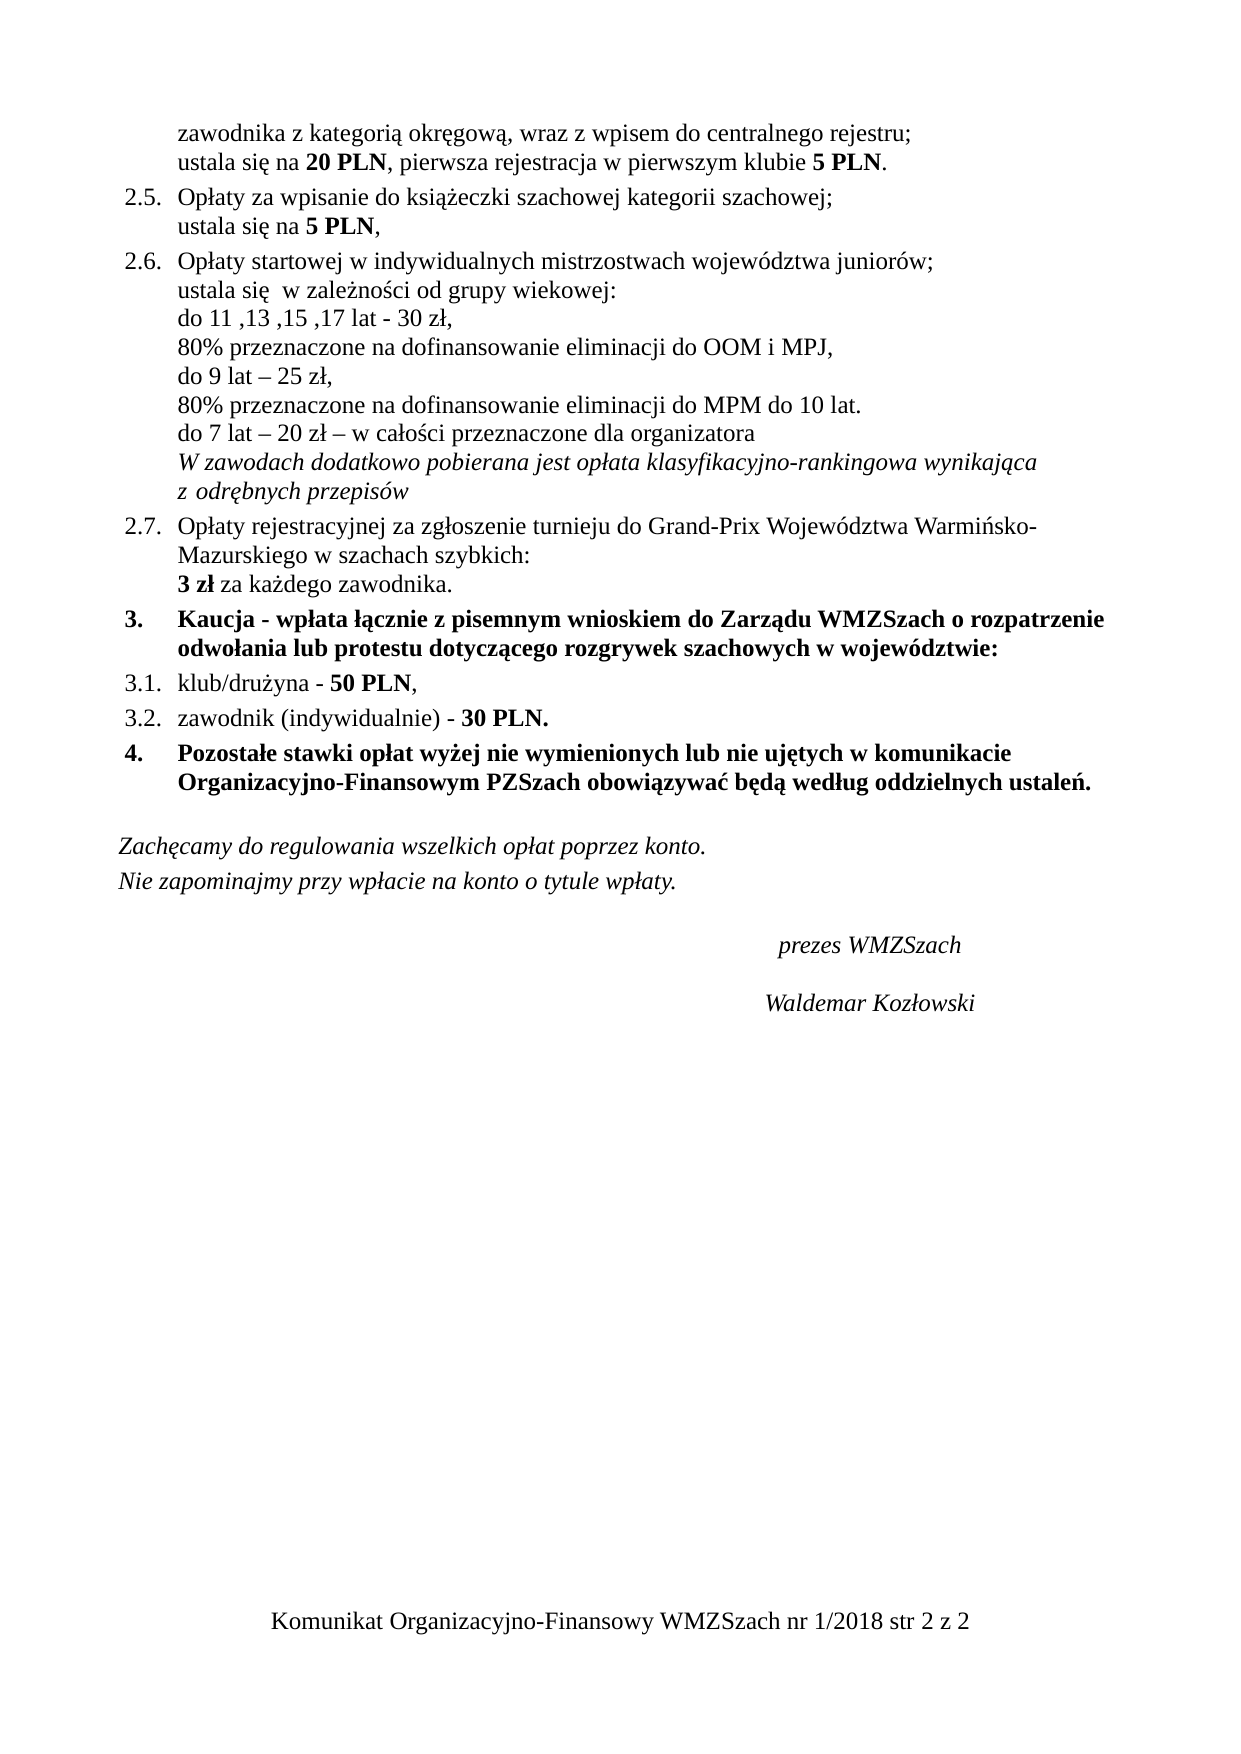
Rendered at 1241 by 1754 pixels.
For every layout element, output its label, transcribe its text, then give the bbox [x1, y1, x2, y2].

list klub/drużyna - 50 PLN, [118, 668, 1122, 697]
list Opłaty startowej w indywidualnych mistrzostwach województwa juniorów; ustala się w zależności od grupy wiekowej: do 11 ,13 ,15 ,17 lat - 30 zł, 80% przeznaczone na dofinansowanie eliminacji do OOM i MPJ, do 9 lat – 25 zł, 80% przeznaczone na dofinansowanie eliminacji do MPM do 10 lat. do 7 lat – 20 zł – w całości przeznaczone dla organizatora W zawodach dodatkowo pobierana jest opłata klasyfikacyjno-rankingowa wynikająca z odrębnych przepisów [118, 246, 1122, 505]
text Zachęcamy do regulowania wszelkich opłat poprzez konto. [118, 831, 1122, 860]
list Kaucja - wpłata łącznie z pisemnym wnioskiem do Zarządu WMZSzach o rozpatrzenie odwołania lub protestu dotyczącego rozgrywek szachowych w województwie: [118, 604, 1122, 661]
list zawodnik (indywidualnie) - 30 PLN. [118, 703, 1122, 732]
table_header [118, 930, 620, 1016]
table_header prezes WMZSzach Waldemar Kozłowski [620, 930, 1122, 1016]
list Opłaty za wpisanie do książeczki szachowej kategorii szachowej; ustala się na 5 PLN, [118, 182, 1122, 239]
list zawodnika z kategorią okręgową, wraz z wpisem do centralnego rejestru; ustala się na 20 PLN, pierwsza rejestracja w pierwszym klubie 5 PLN. [118, 118, 1122, 176]
text Nie zapominajmy przy wpłacie na konto o tytule wpłaty. [118, 866, 1122, 924]
list Opłaty rejestracyjnej za zgłoszenie turnieju do Grand-Prix Województwa Warmińsko-Mazurskiego w szachach szybkich: 3 zł za każdego zawodnika. [118, 511, 1122, 597]
list Pozostałe stawki opłat wyżej nie wymienionych lub nie ujętych w komunikacie Organizacyjno-Finansowym PZSzach obowiązywać będą według oddzielnych ustaleń. [118, 738, 1122, 824]
